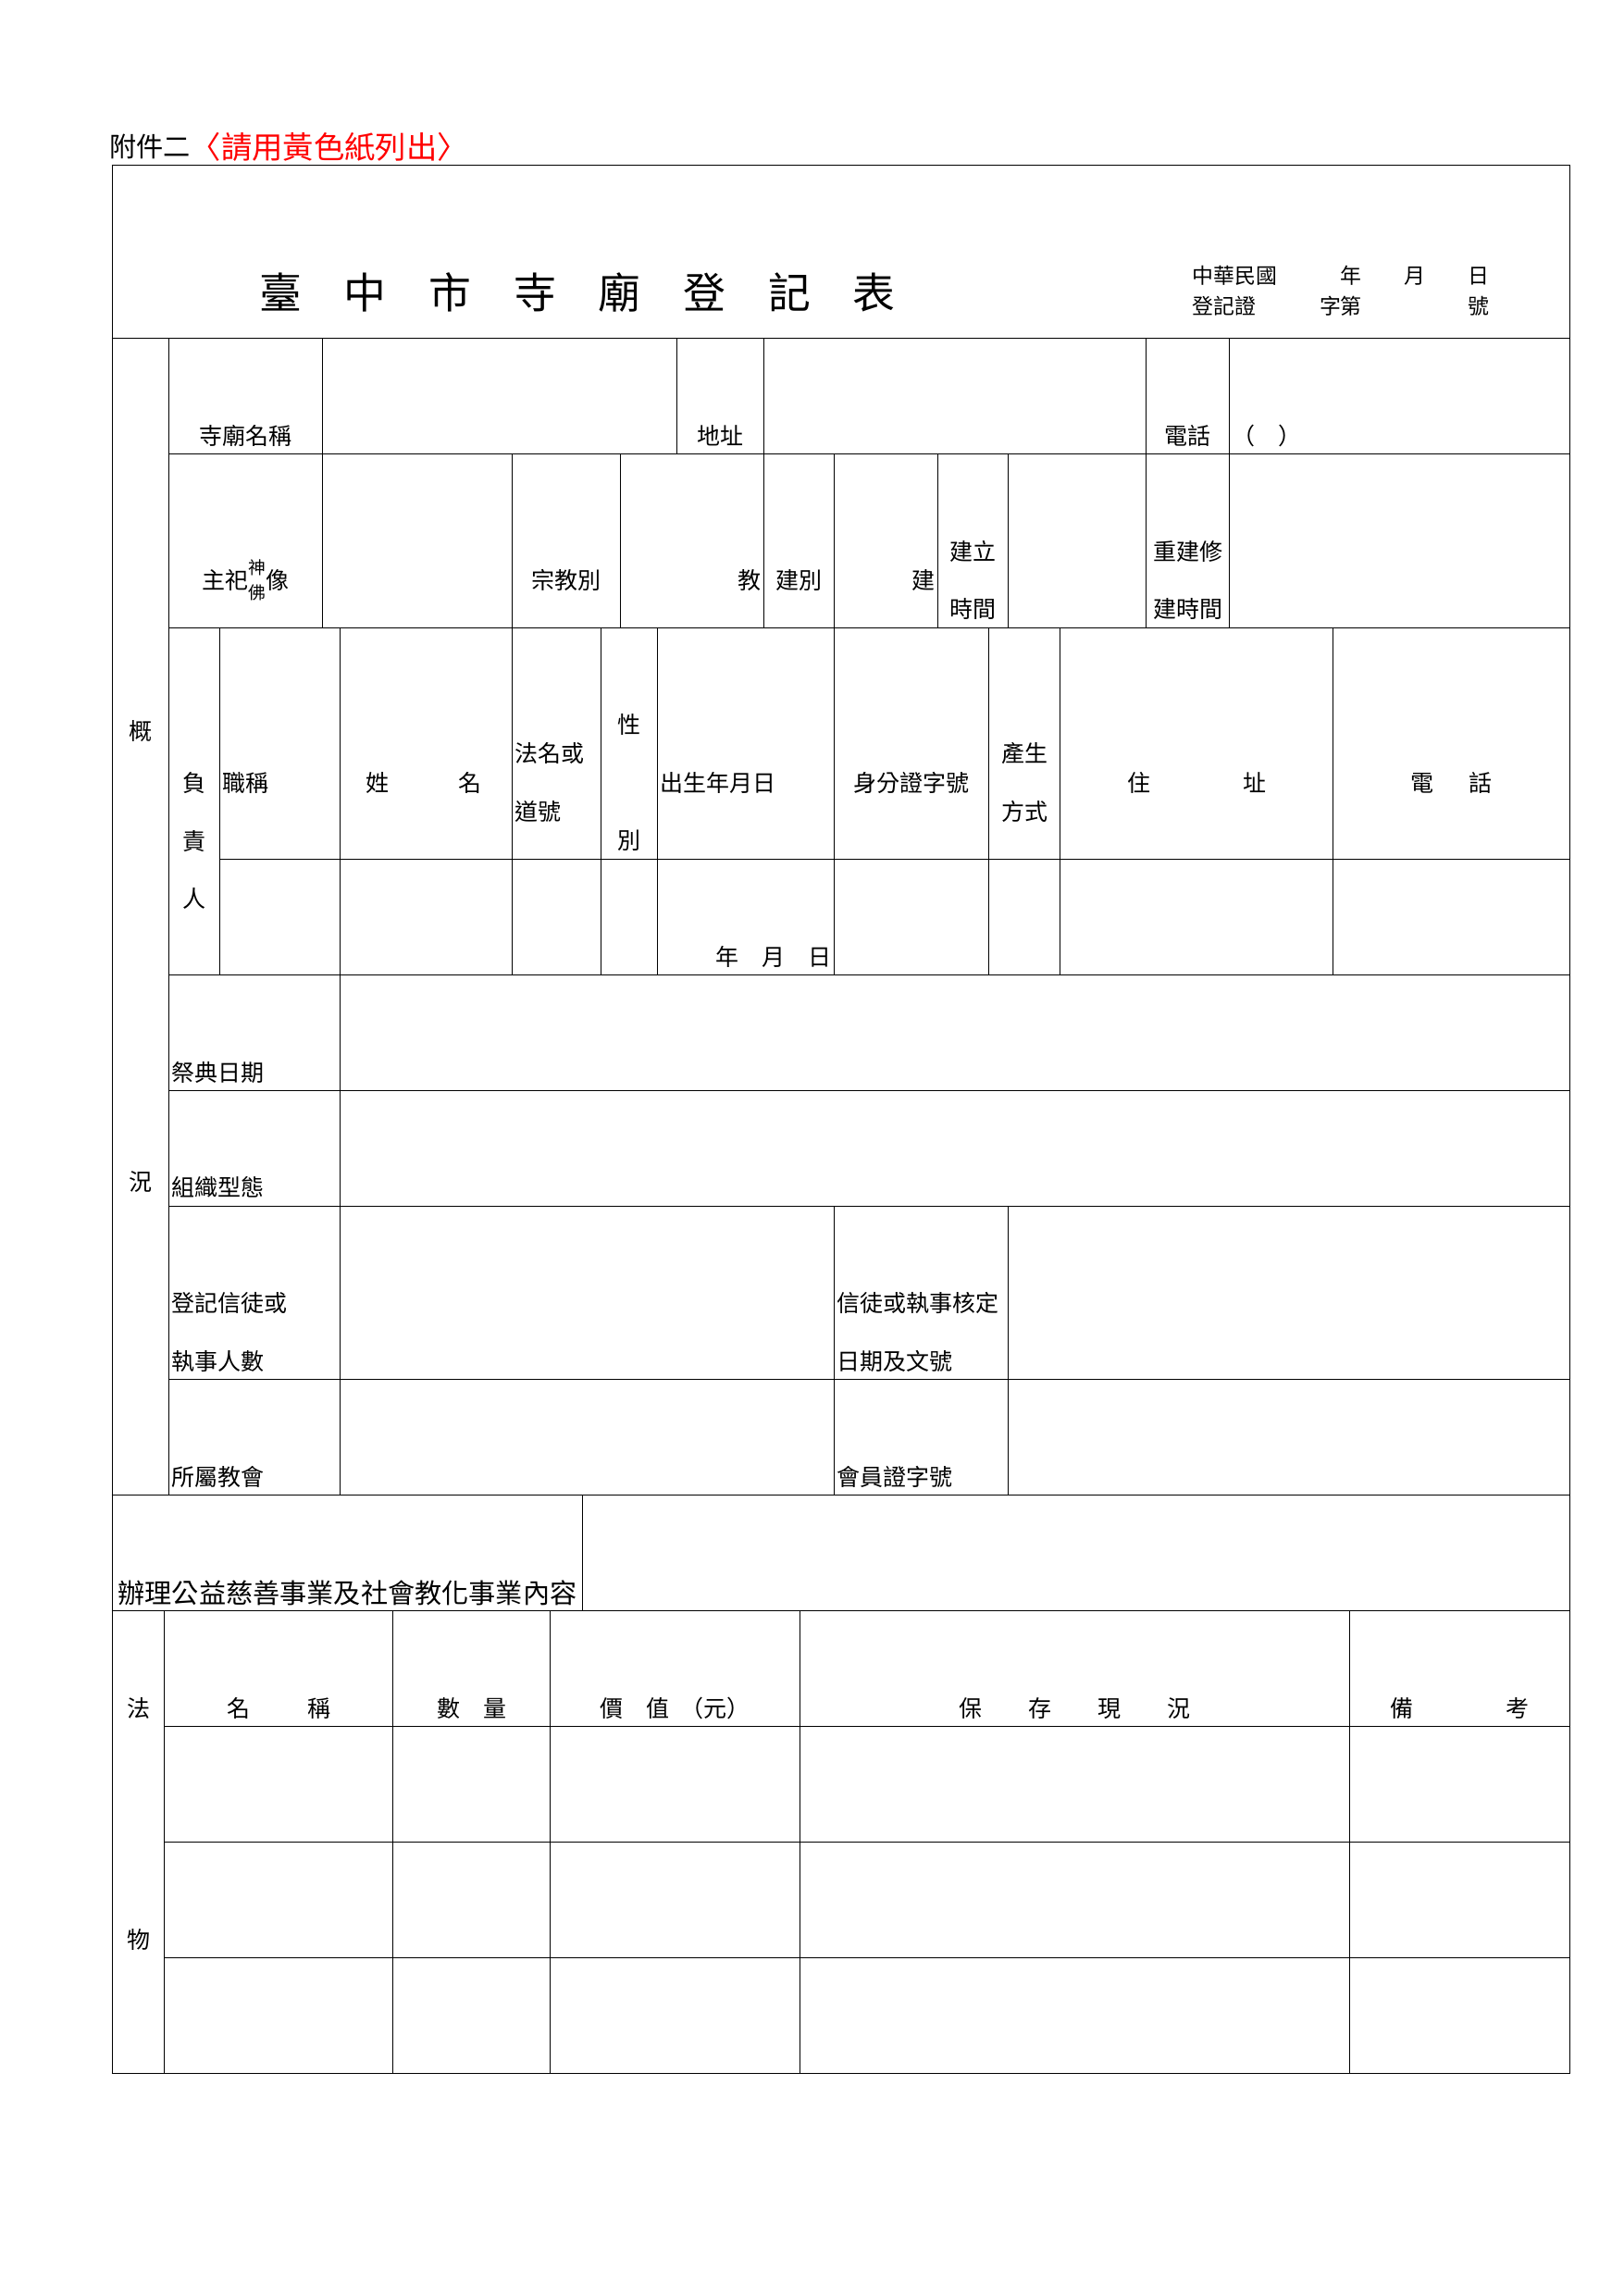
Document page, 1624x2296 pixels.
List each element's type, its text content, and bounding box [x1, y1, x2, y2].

table_cell [393, 1958, 550, 2073]
table_cell 主祀神佛像 [169, 454, 322, 627]
table_cell 宗教別 [513, 454, 620, 627]
table_cell [341, 975, 1569, 1090]
table_cell [1009, 1207, 1569, 1379]
table_cell [393, 1843, 550, 1957]
table_cell 年 月 日 [658, 860, 834, 974]
table_cell [165, 1843, 392, 1957]
table_cell [551, 1843, 800, 1957]
table_cell 建立 時間 [938, 454, 1008, 627]
table_cell 名 稱 [165, 1611, 392, 1726]
table_cell [341, 1091, 1569, 1206]
table_cell 地址 [677, 339, 763, 453]
table_cell [835, 860, 988, 974]
table_cell 職稱 [220, 628, 340, 859]
table_cell 住 址 [1060, 628, 1333, 859]
table_cell （ ） [1230, 339, 1569, 453]
table_cell [165, 1727, 392, 1842]
table_cell [1350, 1727, 1569, 1842]
table_cell 性 別 [601, 628, 657, 859]
table_cell [323, 339, 676, 453]
table_cell [800, 1727, 1349, 1842]
table_cell 會員證字號 [835, 1380, 1008, 1495]
table_cell 出生年月日 [658, 628, 834, 859]
table_cell [800, 1843, 1349, 1957]
table_cell [1350, 1958, 1569, 2073]
table_cell [341, 1207, 834, 1379]
table_cell [323, 454, 512, 627]
table_cell 法 物 [113, 1611, 164, 2073]
table_cell [1009, 1380, 1569, 1495]
table_cell [1350, 1843, 1569, 1957]
table_cell 組織型態 [169, 1091, 340, 1206]
table_cell 保 存 現 況 [800, 1611, 1349, 1726]
table_cell 備 考 [1350, 1611, 1569, 1726]
table_cell 產生方式 [989, 628, 1060, 859]
table_cell 辦理公益慈善事業及社會教化事業內容 [113, 1496, 582, 1610]
table_cell [601, 860, 657, 974]
table_cell [220, 860, 340, 974]
table_cell 數 量 [393, 1611, 550, 1726]
table_cell 教 [621, 454, 763, 627]
table_cell [513, 860, 601, 974]
table_cell 電話 [1147, 339, 1229, 453]
table_cell [1230, 454, 1569, 627]
table_cell [583, 1496, 1569, 1610]
table_cell 概 況 [113, 339, 168, 1495]
table_cell [989, 860, 1060, 974]
table_cell [764, 339, 1146, 453]
table_cell [1060, 860, 1333, 974]
table_cell 價 值 （元） [551, 1611, 800, 1726]
table_cell [341, 1380, 834, 1495]
table_cell 電 話 [1333, 628, 1569, 859]
table_cell 建 [835, 454, 937, 627]
table_cell 建別 [764, 454, 834, 627]
table_cell [341, 860, 512, 974]
table_cell 寺廟名稱 [169, 339, 322, 453]
table_cell [1333, 860, 1569, 974]
table_cell [393, 1727, 550, 1842]
table_cell 祭典日期 [169, 975, 340, 1090]
table_cell 所屬教會 [169, 1380, 340, 1495]
table_cell [551, 1727, 800, 1842]
table_cell 負責人 [169, 628, 219, 974]
table_cell [165, 1958, 392, 2073]
table_cell 重建修建時間 [1147, 454, 1229, 627]
table_cell [1009, 454, 1146, 627]
table_cell 登記信徒或 執事人數 [169, 1207, 340, 1379]
table_cell 身分證字號 [835, 628, 988, 859]
table_cell 信徒或執事核定日期及文號 [835, 1207, 1008, 1379]
table_header 臺 中 市 寺 廟 登 記 表 中華民國 年 月 日登記證 字第 號 [113, 166, 1569, 338]
table_cell 姓 名 [341, 628, 512, 859]
text 附件二〈請用黃色紙列出〉 [109, 106, 1519, 165]
table_cell [800, 1958, 1349, 2073]
table_cell 法名或 道號 [513, 628, 601, 859]
table_cell [551, 1958, 800, 2073]
